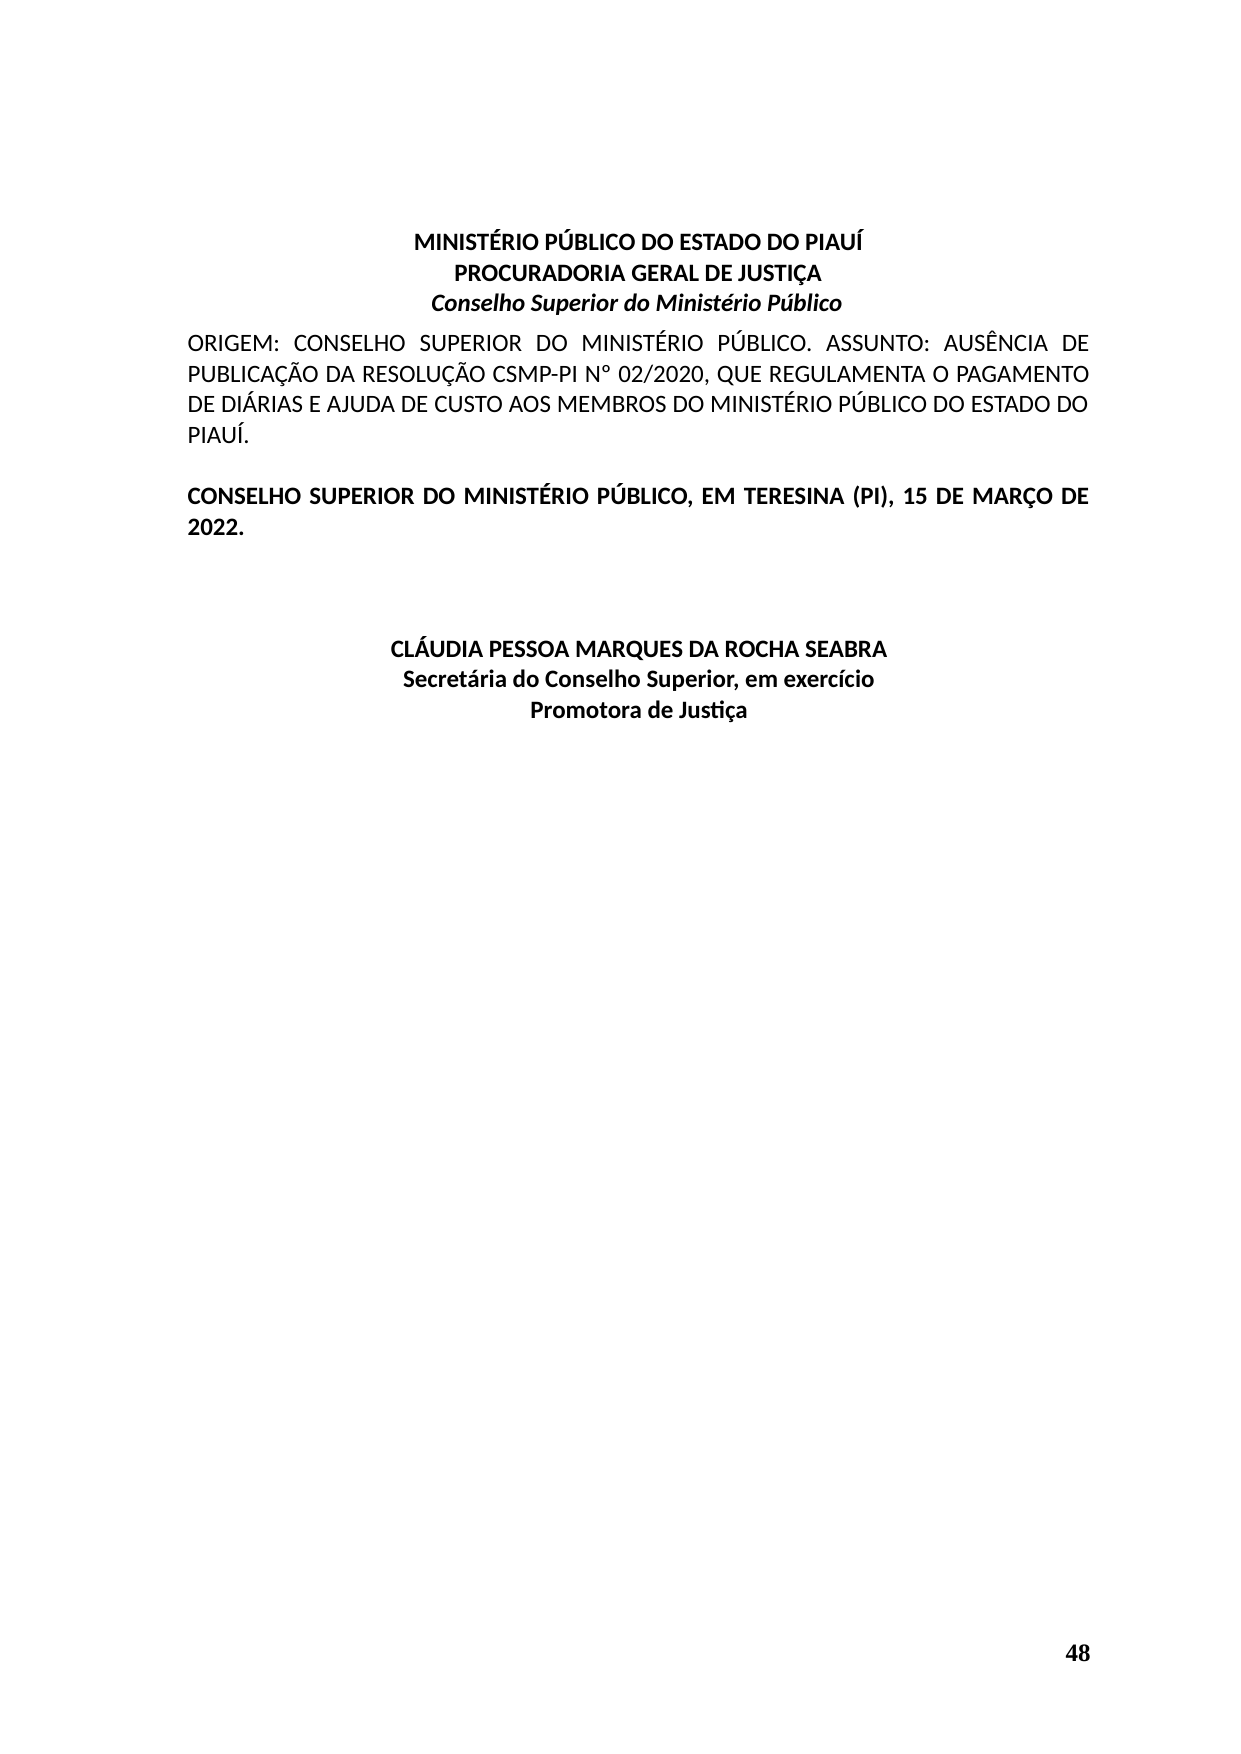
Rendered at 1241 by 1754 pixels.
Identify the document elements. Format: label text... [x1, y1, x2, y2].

text CONSELHO SUPERIOR DO MINISTÉRIO PÚBLICO, EM TERESINA (PI), 15 DE MARÇO DE 2022. [187, 480, 1090, 541]
text Cláudia pessoa marques da rocha seabra [187, 633, 1090, 663]
list ORIGEM: CONSELHO SUPERIOR DO MINISTÉRIO PÚBLICO. ASSUNTO: AUSÊNCIA DE PUBLICAÇÃO DA RESOLUÇÃO CSMP-PI Nº 02/2020, QUE REGULAMENTA O PAGAMENTO DE DIÁRIAS E AJUDA DE CUSTO AOS MEMBROS DO MINISTÉRIO PÚBLICO DO ESTADO DO PIAUÍ. [187, 327, 1090, 449]
text Promotora de Justiça [187, 694, 1090, 724]
text Secretária do Conselho Superior, em exercício [187, 663, 1090, 694]
